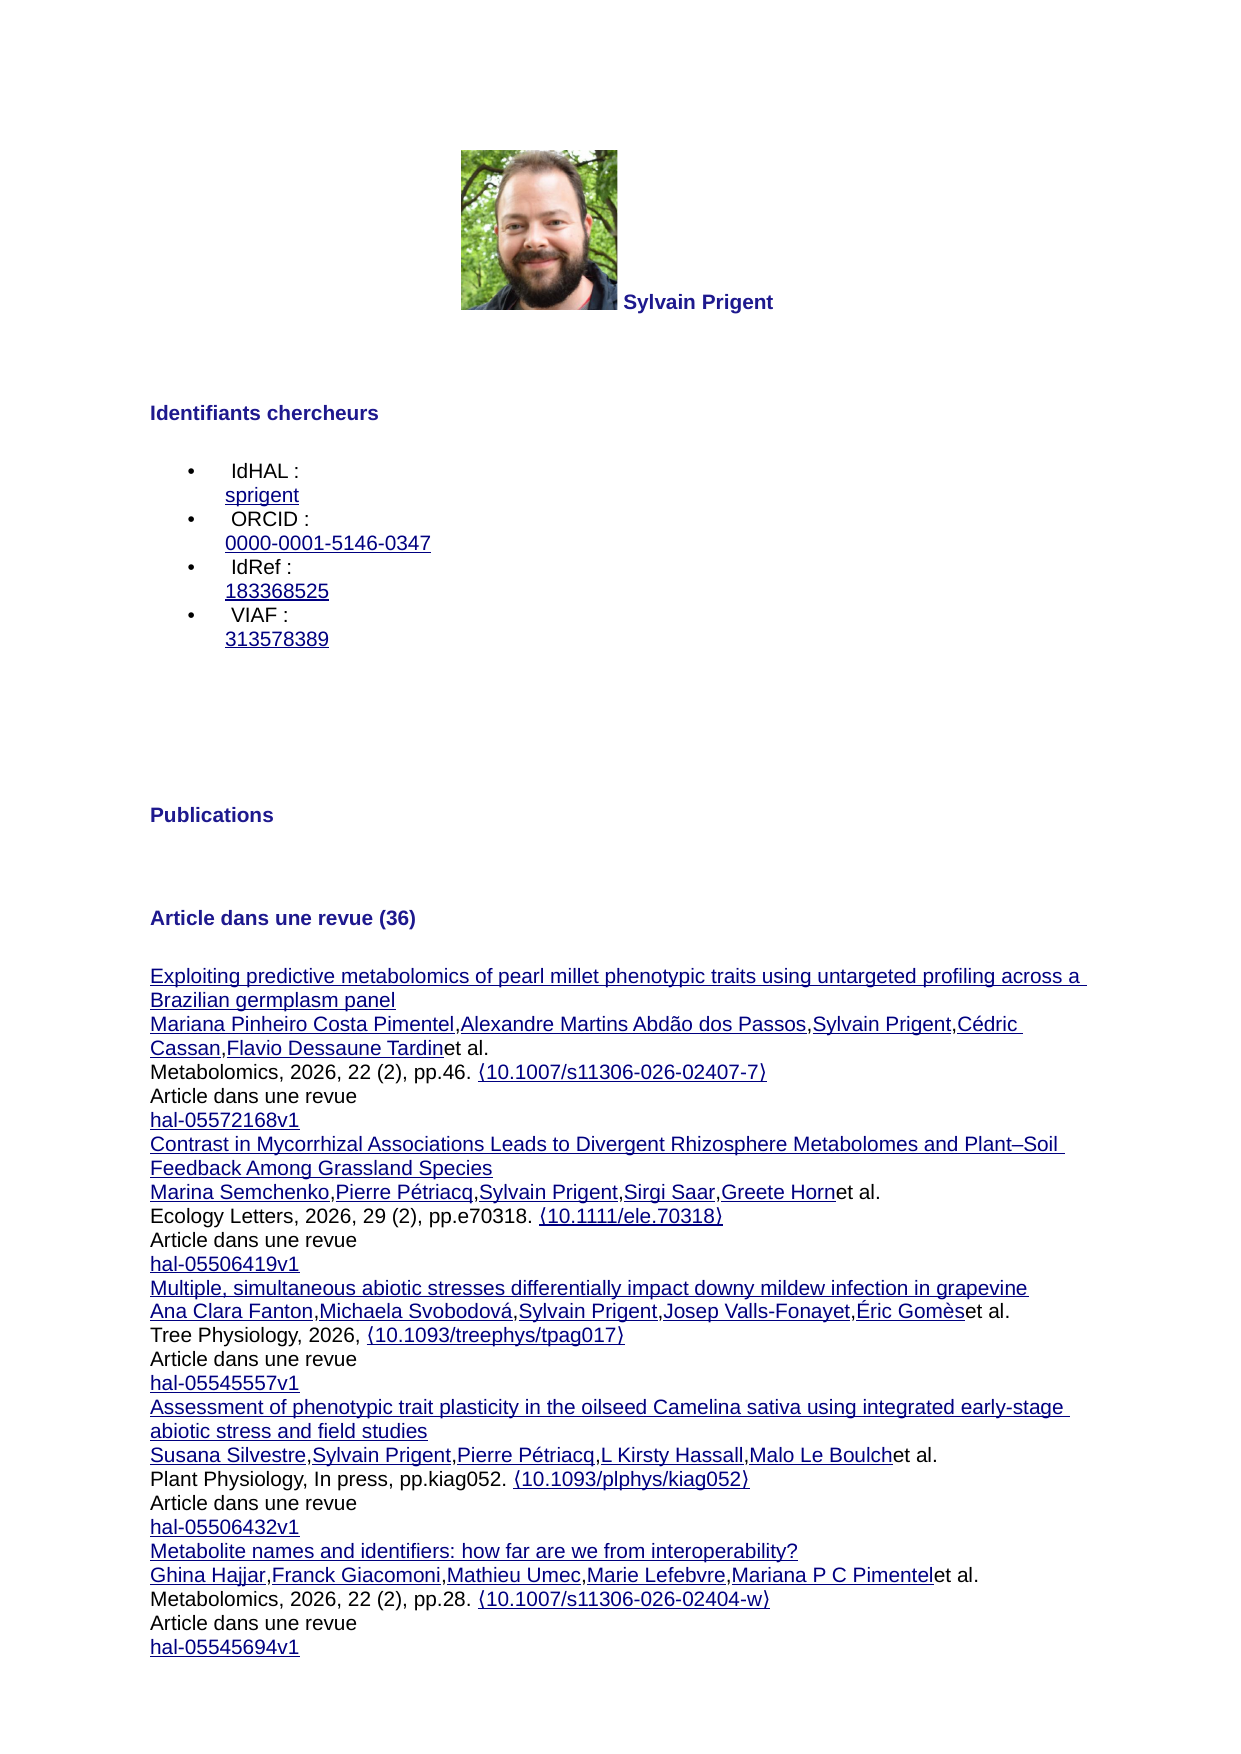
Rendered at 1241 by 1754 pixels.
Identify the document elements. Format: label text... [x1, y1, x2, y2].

subtitle Publications [150, 802, 1090, 826]
list 0000-0001-5146-0347 [187, 531, 1090, 554]
list ORCID : [187, 507, 1090, 531]
subtitle Sylvain Prigent [150, 150, 1090, 314]
table_header Exploiting predictive metabolomics of pearl millet phenotypic traits using untargeted profiling across a Brazilian germplasm panel Mariana Pinheiro Costa Pimentel,Alexandre Martins Abdão dos Passos,Sylvain Prigent,Cédric Cassan,Flavio Dessaune Tardinet al. Metabolomics, 2026, 22 (2), pp.46. ⟨10.1007/s11306-026-02407-7⟩ Article dans une revue hal-05572168v1 [150, 964, 1090, 1132]
subtitle Article dans une revue (36) [150, 906, 1090, 929]
list VIAF : [187, 602, 1090, 626]
subtitle Identifiants chercheurs [150, 400, 1090, 424]
picture [461, 150, 618, 310]
list IdHAL : [187, 459, 1090, 483]
table_cell Assessment of phenotypic trait plasticity in the oilseed Camelina sativa using integrated early-stage abiotic stress and field studies Susana Silvestre,Sylvain Prigent,Pierre Pétriacq,L Kirsty Hassall,Malo Le Boulchet al. Plant Physiology, In press, pp.kiag052. ⟨10.1093/plphys/kiag052⟩ Article dans une revue hal-05506432v1 [150, 1395, 1090, 1539]
table_cell Contrast in Mycorrhizal Associations Leads to Divergent Rhizosphere Metabolomes and Plant–Soil Feedback Among Grassland Species Marina Semchenko,Pierre Pétriacq,Sylvain Prigent,Sirgi Saar,Greete Hornet al. Ecology Letters, 2026, 29 (2), pp.e70318. ⟨10.1111/ele.70318⟩ Article dans une revue hal-05506419v1 [150, 1132, 1090, 1275]
list sprigent [187, 483, 1090, 507]
table_cell Multiple, simultaneous abiotic stresses differentially impact downy mildew infection in grapevine Ana Clara Fanton,Michaela Svobodová,Sylvain Prigent,Josep Valls-Fonayet,Éric Gomèset al. Tree Physiology, 2026, ⟨10.1093/treephys/tpag017⟩ Article dans une revue hal-05545557v1 [150, 1275, 1090, 1395]
table_cell Metabolite names and identifiers: how far are we from interoperability? Ghina Hajjar,Franck Giacomoni,Mathieu Umec,Marie Lefebvre,Mariana P C Pimentelet al. Metabolomics, 2026, 22 (2), pp.28. ⟨10.1007/s11306-026-02404-w⟩ Article dans une revue hal-05545694v1 [150, 1539, 1090, 1659]
list IdRef : [187, 554, 1090, 578]
list 313578389 [187, 626, 1090, 650]
list 183368525 [187, 578, 1090, 602]
